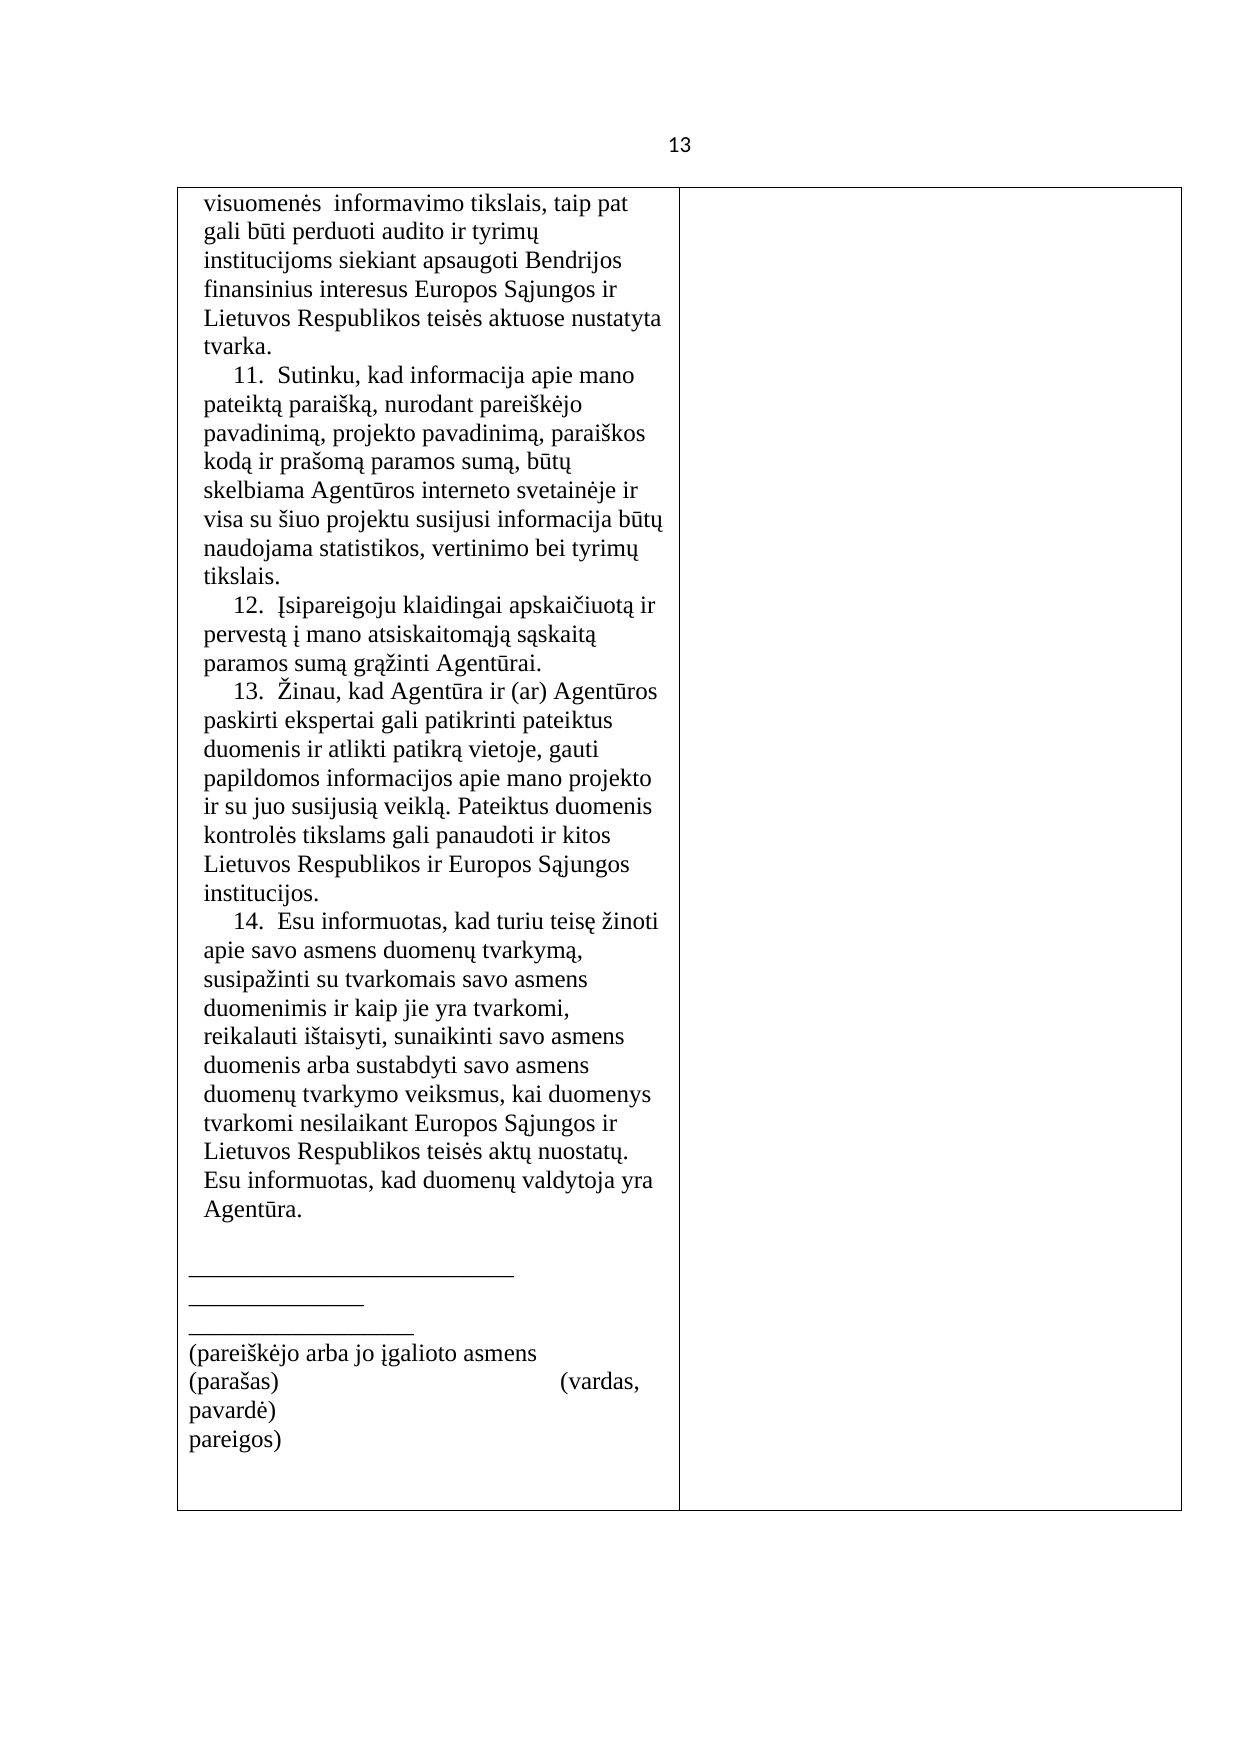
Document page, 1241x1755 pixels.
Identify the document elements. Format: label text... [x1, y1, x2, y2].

table_header visuomenės informavimo tikslais, taip pat gali būti perduoti audito ir tyrimų institucijoms siekiant apsaugoti Bendrijos finansinius interesus Europos Sąjungos ir Lietuvos Respublikos teisės aktuose nustatyta tvarka. 11. Sutinku, kad informacija apie mano pateiktą paraišką, nurodant pareiškėjo pavadinimą, projekto pavadinimą, paraiškos kodą ir prašomą paramos sumą, būtų skelbiama Agentūros interneto svetainėje ir visa su šiuo projektu susijusi informacija būtų naudojama statistikos, vertinimo bei tyrimų tikslais. 12. Įsipareigoju klaidingai apskaičiuotą ir pervestą į mano atsiskaitomąją sąskaitą paramos sumą grąžinti Agentūrai. 13. Žinau, kad Agentūra ir (ar) Agentūros paskirti ekspertai gali patikrinti pateiktus duomenis ir atlikti patikrą vietoje, gauti papildomos informacijos apie mano projekto ir su juo susijusią veiklą. Pateiktus duomenis kontrolės tikslams gali panaudoti ir kitos Lietuvos Respublikos ir Europos Sąjungos institucijos. 14. Esu informuotas, kad turiu teisę žinoti apie savo asmens duomenų tvarkymą, susipažinti su tvarkomais savo asmens duomenimis ir kaip jie yra tvarkomi, reikalauti ištaisyti, sunaikinti savo asmens duomenis arba sustabdyti savo asmens duomenų tvarkymo veiksmus, kai duomenys tvarkomi nesilaikant Europos Sąjungos ir Lietuvos Respublikos teisės aktų nuostatų. Esu informuotas, kad duomenų valdytoja yra Agentūra. __________________________ ______________ __________________ (pareiškėjo arba jo įgalioto asmens (parašas) (vardas, pavardė) pareigos) [178, 188, 679, 1510]
table_header [680, 188, 1181, 1510]
